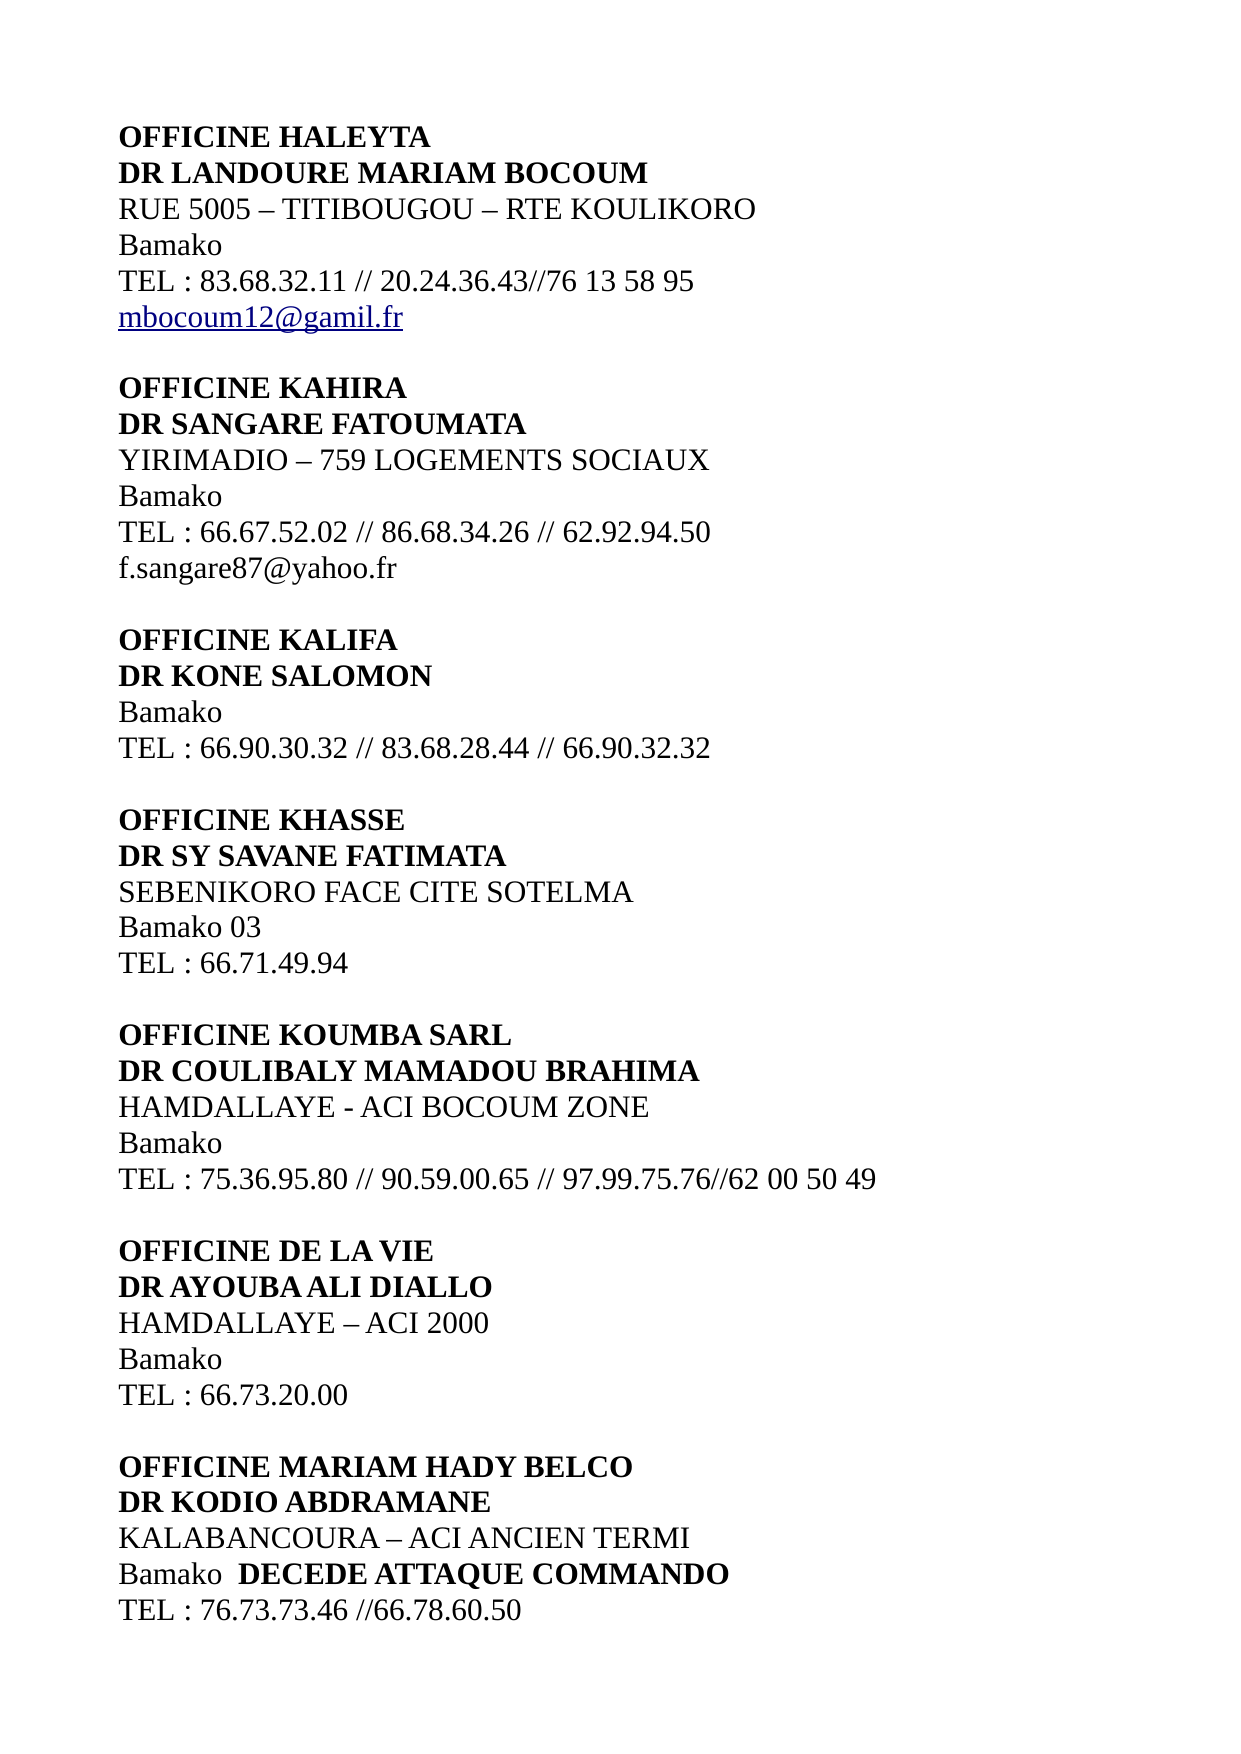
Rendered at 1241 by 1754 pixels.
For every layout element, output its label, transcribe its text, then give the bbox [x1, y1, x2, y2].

text YIRIMADIO – 759 LOGEMENTS SOCIAUX [118, 442, 1122, 477]
text DR LANDOURE MARIAM BOCOUM [118, 154, 1122, 190]
text SEBENIKORO FACE CITE SOTELMA [118, 873, 1122, 909]
text Bamako [118, 693, 1122, 729]
text TEL : 76.73.73.46 //66.78.60.50 [118, 1592, 1122, 1627]
text OFFICINE KHASSE [118, 801, 1122, 837]
text OFFICINE KOUMBA SARL [118, 1017, 1122, 1052]
text DR SANGARE FATOUMATA [118, 406, 1122, 442]
text TEL : 66.90.30.32 // 83.68.28.44 // 66.90.32.32 [118, 729, 1122, 765]
text OFFICINE KAHIRA [118, 370, 1122, 406]
text DR KONE SALOMON [118, 657, 1122, 693]
text TEL : 75.36.95.80 // 90.59.00.65 // 97.99.75.76//62 00 50 49 [118, 1160, 1122, 1196]
text TEL : 66.73.20.00 [118, 1376, 1122, 1412]
text OFFICINE MARIAM HADY BELCO [118, 1448, 1122, 1484]
text Bamako [118, 1340, 1122, 1376]
text Bamako [118, 226, 1122, 262]
text DR SY SAVANE FATIMATA [118, 837, 1122, 873]
text HAMDALLAYE – ACI 2000 [118, 1304, 1122, 1340]
text Bamako DECEDE ATTAQUE COMMANDO [118, 1556, 1122, 1592]
text Bamako [118, 1124, 1122, 1160]
text RUE 5005 – TITIBOUGOU – RTE KOULIKORO [118, 190, 1122, 226]
text TEL : 66.67.52.02 // 86.68.34.26 // 62.92.94.50 [118, 513, 1122, 549]
text HAMDALLAYE - ACI BOCOUM ZONE [118, 1088, 1122, 1124]
text Bamako 03 [118, 909, 1122, 945]
text DR AYOUBA ALI DIALLO [118, 1268, 1122, 1304]
text Bamako [118, 477, 1122, 513]
text TEL : 66.71.49.94 [118, 945, 1122, 981]
text DR KODIO ABDRAMANE [118, 1484, 1122, 1520]
text DR COULIBALY MAMADOU BRAHIMA [118, 1052, 1122, 1088]
text OFFICINE DE LA VIE [118, 1232, 1122, 1268]
text OFFICINE HALEYTA [118, 118, 1122, 154]
text OFFICINE KALIFA [118, 621, 1122, 657]
text mbocoum12@gamil.fr [118, 298, 1122, 334]
text f.sangare87@yahoo.fr [118, 549, 1122, 585]
text TEL : 83.68.32.11 // 20.24.36.43//76 13 58 95 [118, 262, 1122, 298]
text KALABANCOURA – ACI ANCIEN TERMI [118, 1520, 1122, 1556]
